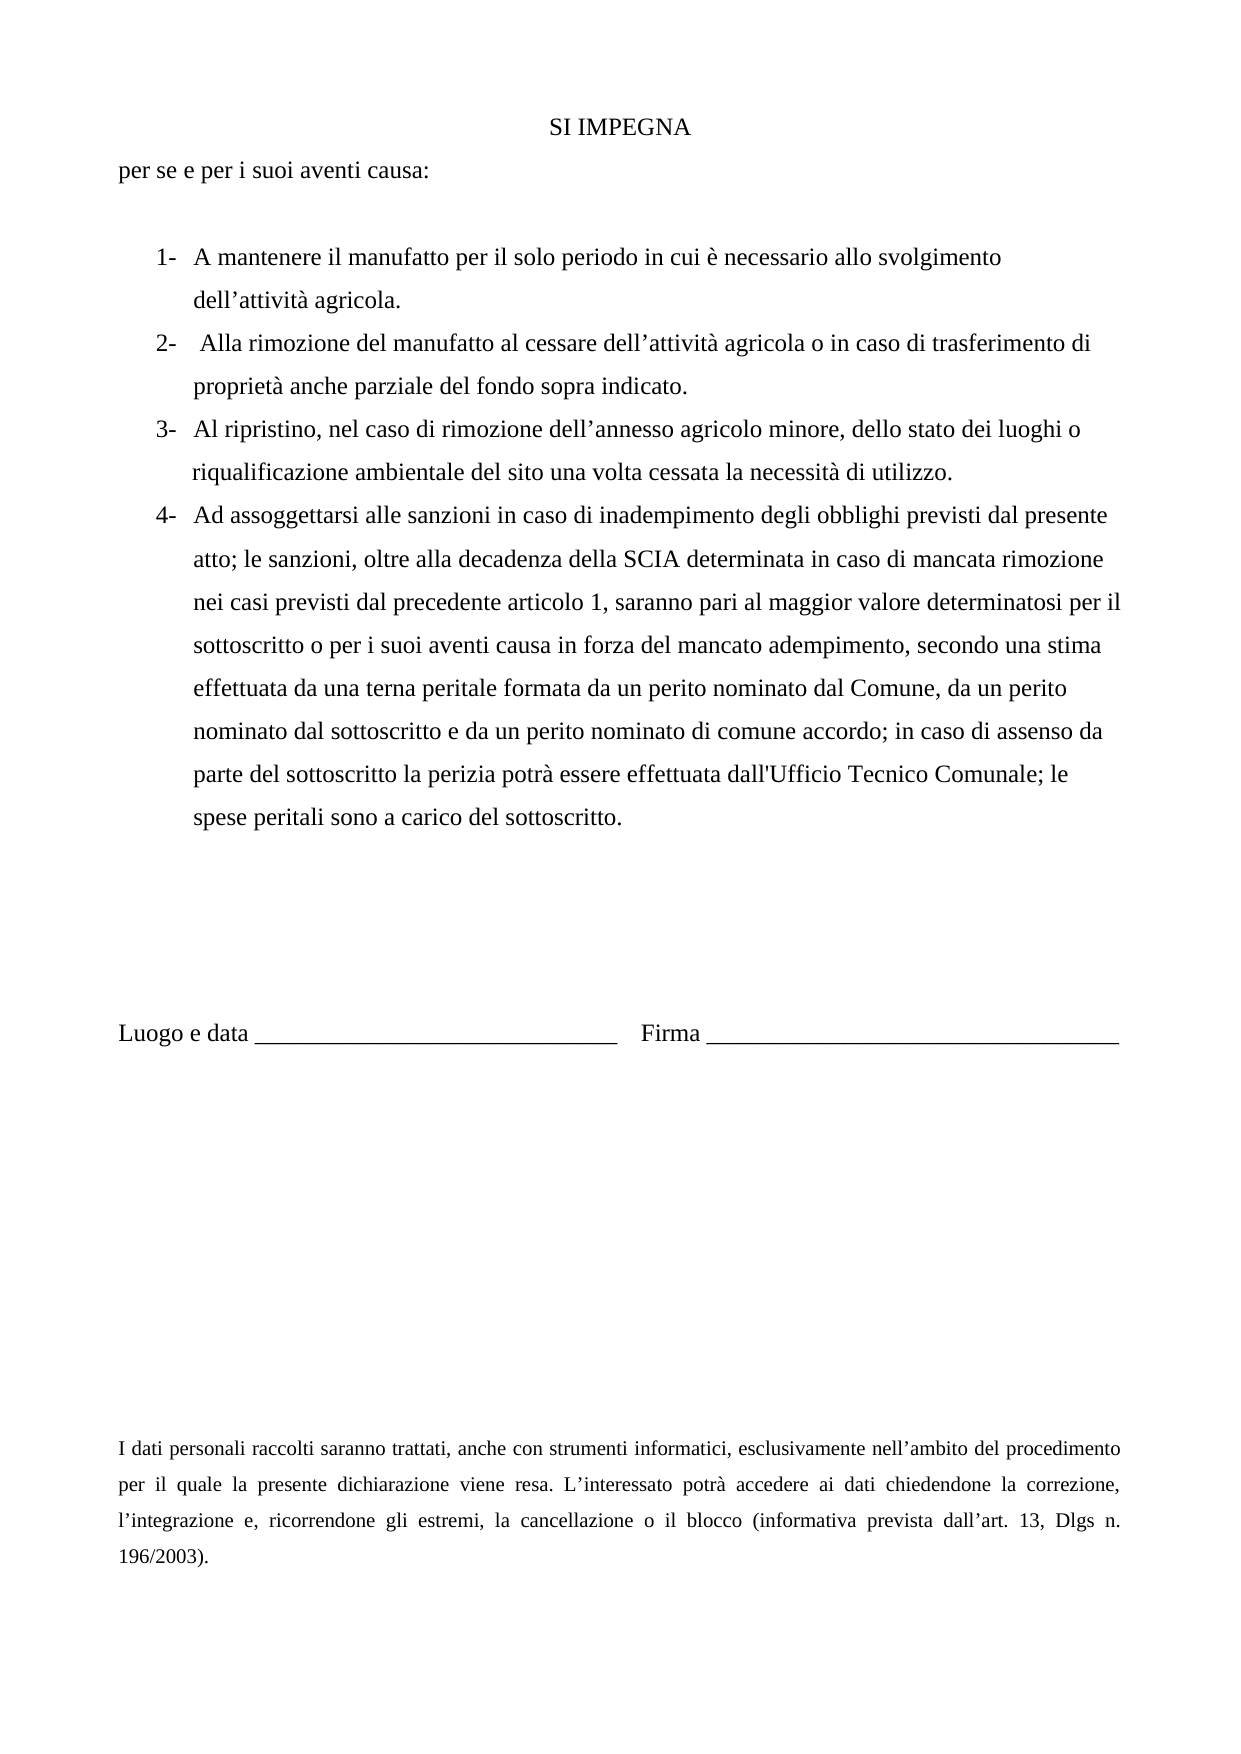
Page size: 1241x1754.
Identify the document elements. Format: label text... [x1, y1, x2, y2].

text Luogo e data _____________________________ Firma _________________________________ [118, 1018, 1122, 1047]
list Al ripristino, nel caso di rimozione dell’annesso agricolo minore, dello stato dei luoghi o [156, 414, 1122, 443]
list Ad assoggettarsi alle sanzioni in caso di inadempimento degli obblighi previsti dal presente atto; le sanzioni, oltre alla decadenza della SCIA determinata in caso di mancata rimozione nei casi previsti dal precedente articolo 1, saranno pari al maggior valore determinatosi per il sottoscritto o per i suoi aventi causa in forza del mancato adempimento, secondo una stima effettuata da una terna peritale formata da un perito nominato dal Comune, da un perito nominato dal sottoscritto e da un perito nominato di comune accordo; in caso di assenso da parte del sottoscritto la perizia potrà essere effettuata dall'Ufficio Tecnico Comunale; le spese peritali sono a carico del sottoscritto. [156, 501, 1122, 831]
text per se e per i suoi aventi causa: [118, 156, 1122, 184]
text I dati personali raccolti saranno trattati, anche con strumenti informatici, esclusivamente nell’ambito del procedimento per il quale la presente dichiarazione viene resa. L’interessato potrà accedere ai dati chiedendone la correzione, l’integrazione e, ricorrendone gli estremi, la cancellazione o il blocco (informativa prevista dall’art. 13, Dlgs n. 196/2003). [118, 1436, 1122, 1568]
list A mantenere il manufatto per il solo periodo in cui è necessario allo svolgimento dell’attività agricola. [156, 242, 1122, 314]
text SI IMPEGNA [118, 112, 1122, 141]
list Alla rimozione del manufatto al cessare dell’attività agricola o in caso di trasferimento di proprietà anche parziale del fondo sopra indicato. [156, 328, 1122, 400]
text riqualificazione ambientale del sito una volta cessata la necessità di utilizzo. [118, 457, 1122, 486]
